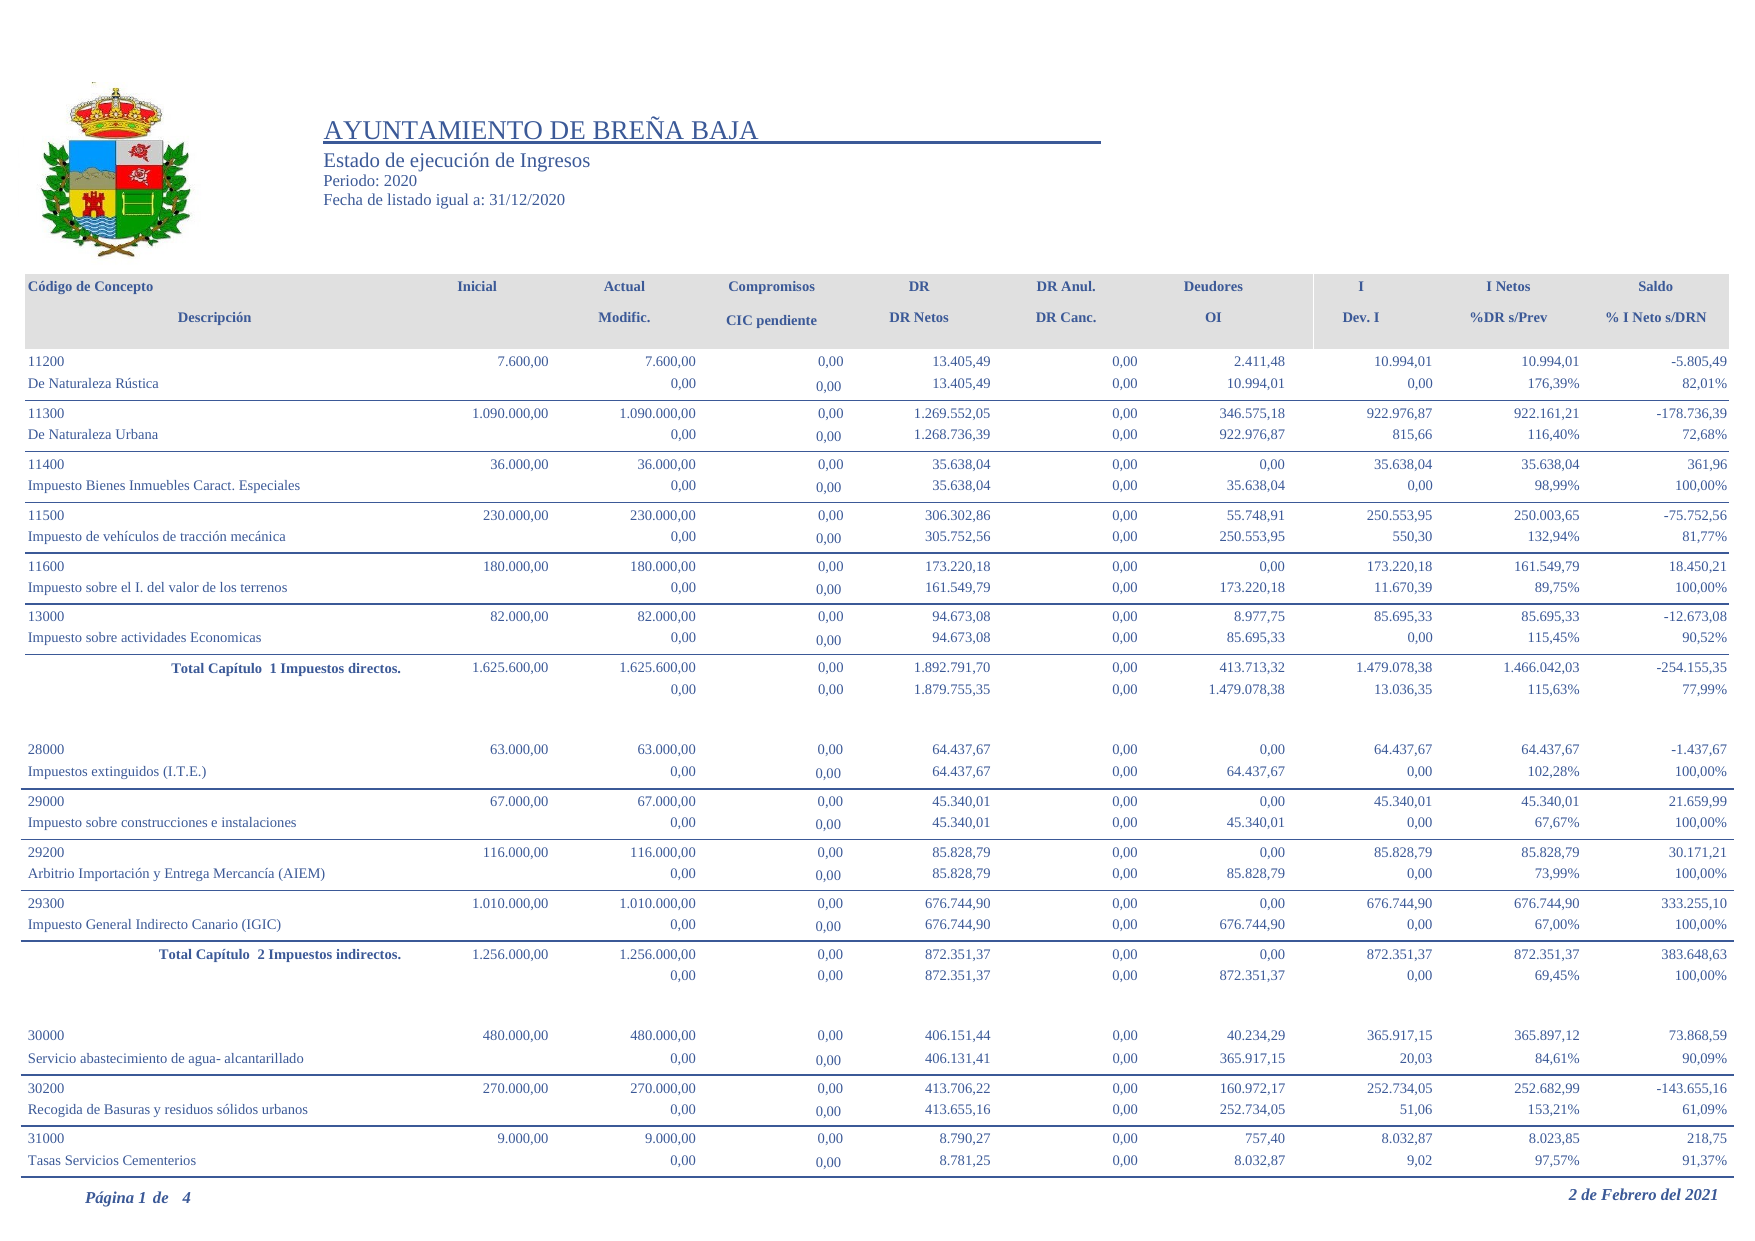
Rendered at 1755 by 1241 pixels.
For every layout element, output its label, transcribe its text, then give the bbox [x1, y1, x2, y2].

table_cell 872.351,37 [1473, 942, 1620, 965]
table_cell 0,00 [756, 1149, 884, 1176]
table_cell 1.625.600,00 [573, 655, 711, 679]
table_cell 305.752,56 [866, 526, 1013, 552]
table_cell 0,00 [573, 679, 711, 708]
table_cell 0,00 [589, 1048, 756, 1074]
table_cell 1.256.000,00 [584, 942, 756, 965]
table_cell 0,00 [584, 761, 756, 788]
table_cell 7.600,00 [573, 349, 711, 373]
table_cell 0,00 [1051, 891, 1178, 914]
table_header Saldo % I Neto s/DRN [1592, 274, 1729, 349]
table_cell 35.638,04 [1451, 452, 1592, 475]
table_cell 0,00 [1161, 452, 1313, 475]
table_cell 0,00 [1051, 1048, 1179, 1074]
table_cell 84,61% [1473, 1048, 1618, 1074]
table_cell [429, 679, 573, 708]
table_cell [395, 1048, 589, 1074]
table_cell 922.976,87 [1314, 401, 1451, 424]
table_cell 85.695,33 [1451, 605, 1592, 627]
table_cell 0,00 [711, 349, 866, 373]
table_cell 13.405,49 [866, 373, 1013, 400]
table_cell 10.994,01 [1161, 373, 1313, 400]
table_header DR DR Netos [866, 274, 1013, 349]
table_cell Impuesto General Indirecto Canario (IGIC) [21, 914, 436, 940]
table_cell 0,00 [711, 554, 866, 576]
table_cell 230.000,00 [573, 503, 711, 526]
table_cell [1013, 349, 1104, 373]
table_cell 35.638,04 [1314, 452, 1451, 475]
table_cell 0,00 [1104, 452, 1161, 475]
table_cell [1013, 554, 1104, 576]
table_cell 0,00 [573, 475, 711, 501]
table_cell 757,40 [1179, 1127, 1326, 1149]
table_cell 0,00 [756, 790, 884, 812]
table_cell 306.302,86 [866, 503, 1013, 526]
table_cell 0,00 [711, 655, 866, 679]
table_cell 45.340,01 [1326, 790, 1473, 812]
table_cell 0,00 [756, 840, 884, 863]
table_cell 173.220,18 [1314, 554, 1451, 576]
table_cell 0,00 [584, 812, 756, 839]
table_header Código de Concepto Descripción [25, 274, 429, 349]
table_cell 61,09% [1618, 1099, 1733, 1125]
table_cell 0,00 [1314, 373, 1451, 400]
table_cell 153,21% [1473, 1099, 1618, 1125]
table_cell 0,00 [1104, 627, 1161, 654]
table_cell 0,00 [1104, 655, 1161, 679]
table_cell 0,00 [584, 965, 756, 994]
table_header Actual Modific. [573, 274, 711, 349]
table_cell [1013, 655, 1104, 679]
table_cell [1013, 452, 1104, 475]
table_header -1.437,67 [1620, 732, 1733, 761]
table_cell 21.659,99 [1620, 790, 1733, 812]
table_cell 0,00 [756, 1127, 884, 1149]
table_cell 0,00 [589, 1099, 756, 1125]
table_cell 85.695,33 [1161, 627, 1313, 654]
table_cell [395, 1099, 589, 1125]
table_cell 90,52% [1592, 627, 1729, 654]
table_cell 0,00 [1051, 1127, 1179, 1149]
table_header 64.437,67 [1326, 732, 1473, 761]
table_cell Tasas Servicios Cementerios [21, 1149, 395, 1176]
table_cell De Naturaleza Rústica [25, 373, 429, 400]
table_cell 922.976,87 [1161, 424, 1313, 451]
table_cell [429, 475, 573, 501]
table_cell 8.977,75 [1161, 605, 1313, 627]
table_cell 250.553,95 [1314, 503, 1451, 526]
table_header 365.897,12 [1473, 1019, 1618, 1048]
table_cell 1.090.000,00 [573, 401, 711, 424]
table_cell 20,03 [1326, 1048, 1473, 1074]
table_cell 0,00 [1051, 1099, 1179, 1125]
table_cell 0,00 [1051, 840, 1178, 863]
table_cell 11400 [25, 452, 429, 475]
table_cell 872.351,37 [884, 965, 1051, 994]
table_cell 406.131,41 [884, 1048, 1051, 1074]
table_cell 0,00 [1179, 790, 1326, 812]
table_cell 160.972,17 [1179, 1076, 1326, 1099]
table_cell 116.000,00 [436, 840, 584, 863]
table_cell 676.744,90 [1179, 914, 1326, 940]
table_cell 0,00 [1051, 761, 1178, 788]
table_cell 922.161,21 [1451, 401, 1592, 424]
table_cell 0,00 [1051, 965, 1178, 994]
table_cell 11600 [25, 554, 429, 576]
table_cell [429, 373, 573, 400]
table_cell 180.000,00 [429, 554, 573, 576]
table_cell -12.673,08 [1592, 605, 1729, 627]
table_cell 1.268.736,39 [866, 424, 1013, 451]
table_cell 11.670,39 [1314, 576, 1451, 603]
table_cell 0,00 [711, 452, 866, 475]
table_header I Dev. I [1314, 274, 1451, 349]
table_header 63.000,00 [436, 732, 584, 761]
table_header 63.000,00 [584, 732, 756, 761]
table_header 0,00 [756, 1019, 884, 1048]
table_header 365.917,15 [1326, 1019, 1473, 1048]
table_cell 0,00 [1314, 475, 1451, 501]
table_cell [436, 863, 584, 889]
table_cell [436, 812, 584, 839]
table_cell 29200 [21, 840, 436, 863]
table_cell 72,68% [1592, 424, 1729, 451]
table_cell 815,66 [1314, 424, 1451, 451]
table_cell 64.437,67 [884, 761, 1051, 788]
table_cell 100,00% [1592, 475, 1729, 501]
table_cell 0,00 [584, 914, 756, 940]
table_cell 0,00 [711, 679, 866, 708]
table_cell 0,00 [756, 1076, 884, 1099]
table_cell 1.256.000,00 [436, 942, 584, 965]
table_cell 1.879.755,35 [866, 679, 1013, 708]
table_cell 0,00 [1104, 576, 1161, 603]
table_cell 132,94% [1451, 526, 1592, 552]
table_cell 230.000,00 [429, 503, 573, 526]
table_cell 0,00 [573, 627, 711, 654]
table_cell 252.682,99 [1473, 1076, 1618, 1099]
table_cell 250.003,65 [1451, 503, 1592, 526]
table_cell 67.000,00 [436, 790, 584, 812]
table_cell 361,96 [1592, 452, 1729, 475]
table_cell 1.479.078,38 [1161, 679, 1313, 708]
table_cell 73,99% [1473, 863, 1620, 889]
table_cell [436, 761, 584, 788]
table_cell 0,00 [756, 761, 884, 788]
text Estado de ejecución de Ingresos [323, 148, 1746, 172]
table_header [1104, 274, 1161, 349]
table_header 30000 [21, 1019, 395, 1048]
table_cell 31000 [21, 1127, 395, 1149]
table_cell 85.828,79 [1179, 863, 1326, 889]
table_cell 676.744,90 [884, 914, 1051, 940]
table_cell 180.000,00 [573, 554, 711, 576]
table_cell 85.828,79 [884, 863, 1051, 889]
table_cell 8.023,85 [1473, 1127, 1618, 1149]
table_cell 85.828,79 [884, 840, 1051, 863]
table_cell 0,00 [711, 401, 866, 424]
table_cell [1013, 627, 1104, 654]
table_cell 365.917,15 [1179, 1048, 1326, 1074]
table_cell 7.600,00 [429, 349, 573, 373]
table_cell 0,00 [1051, 1149, 1179, 1176]
table_cell 0,00 [1104, 373, 1161, 400]
table_header DR Anul. DR Canc. [1013, 274, 1104, 349]
table_cell 0,00 [711, 503, 866, 526]
table_cell 0,00 [1104, 424, 1161, 451]
table_cell 115,45% [1451, 627, 1592, 654]
table_cell [25, 679, 429, 708]
table_cell 45.340,01 [1473, 790, 1620, 812]
table_cell 0,00 [1104, 475, 1161, 501]
table_cell Impuesto sobre construcciones e instalaciones [21, 812, 436, 839]
table_cell 0,00 [756, 914, 884, 940]
table_cell 0,00 [711, 627, 866, 654]
table_cell [436, 914, 584, 940]
table_header 0,00 [1179, 732, 1326, 761]
table_cell 0,00 [711, 605, 866, 627]
table_cell 1.010.000,00 [436, 891, 584, 914]
table_cell [1013, 401, 1104, 424]
table_cell 55.748,91 [1161, 503, 1313, 526]
table_cell 0,00 [1326, 761, 1473, 788]
table_cell 0,00 [756, 863, 884, 889]
table_cell 0,00 [1326, 965, 1473, 994]
table_cell 0,00 [1104, 526, 1161, 552]
table_cell 161.549,79 [1451, 554, 1592, 576]
table_cell De Naturaleza Urbana [25, 424, 429, 451]
table_cell 67,67% [1473, 812, 1620, 839]
table_cell 1.892.791,70 [866, 655, 1013, 679]
table_cell 13.036,35 [1314, 679, 1451, 708]
table_cell 51,06 [1326, 1099, 1473, 1125]
table_cell 0,00 [1326, 914, 1473, 940]
table_header 406.151,44 [884, 1019, 1051, 1048]
table_cell 0,00 [1326, 863, 1473, 889]
table_cell Total Capítulo 1 Impuestos directos. [25, 655, 429, 679]
table_cell 0,00 [756, 1048, 884, 1074]
table_cell 872.351,37 [1326, 942, 1473, 965]
table_header 0,00 [756, 732, 884, 761]
table_cell 116.000,00 [584, 840, 756, 863]
table_cell 90,09% [1618, 1048, 1733, 1074]
table_cell 0,00 [589, 1149, 756, 1176]
table_cell 1.479.078,38 [1314, 655, 1451, 679]
table_cell 173.220,18 [866, 554, 1013, 576]
table_cell 67,00% [1473, 914, 1620, 940]
table_cell 30200 [21, 1076, 395, 1099]
table_header 73.868,59 [1618, 1019, 1733, 1048]
table_cell 100,00% [1620, 914, 1733, 940]
table_cell 1.090.000,00 [429, 401, 573, 424]
table_header 480.000,00 [589, 1019, 756, 1048]
table_cell 252.734,05 [1326, 1076, 1473, 1099]
table_cell [1013, 679, 1104, 708]
table_cell 89,75% [1451, 576, 1592, 603]
table_cell 82.000,00 [573, 605, 711, 627]
table_cell -75.752,56 [1592, 503, 1729, 526]
table_cell 36.000,00 [429, 452, 573, 475]
table_cell [21, 965, 436, 994]
table_cell 0,00 [1179, 942, 1326, 965]
table_cell 0,00 [573, 424, 711, 451]
table_cell [436, 965, 584, 994]
table_cell 0,00 [756, 891, 884, 914]
table_cell [429, 526, 573, 552]
table_cell 413.655,16 [884, 1099, 1051, 1125]
table_cell 35.638,04 [866, 452, 1013, 475]
table_cell 676.744,90 [884, 891, 1051, 914]
table_cell 250.553,95 [1161, 526, 1313, 552]
table_cell Impuesto sobre el I. del valor de los terrenos [25, 576, 429, 603]
table_header Compromisos CIC pendiente [711, 274, 866, 349]
table_cell 13000 [25, 605, 429, 627]
table_cell 0,00 [573, 526, 711, 552]
table_header Deudores OI [1161, 274, 1313, 349]
table_cell 413.713,32 [1161, 655, 1313, 679]
table_cell 2.411,48 [1161, 349, 1313, 373]
table_cell 35.638,04 [866, 475, 1013, 501]
table_header 40.234,29 [1179, 1019, 1326, 1048]
table_cell -254.155,35 [1592, 655, 1729, 679]
table_cell 100,00% [1592, 576, 1729, 603]
table_cell [1013, 424, 1104, 451]
table_cell Total Capítulo 2 Impuestos indirectos. [21, 942, 436, 965]
table_cell 9.000,00 [589, 1127, 756, 1149]
table_header 64.437,67 [884, 732, 1051, 761]
table_cell 0,00 [711, 424, 866, 451]
table_cell 413.706,22 [884, 1076, 1051, 1099]
table_cell 1.269.552,05 [866, 401, 1013, 424]
table_cell 10.994,01 [1451, 349, 1592, 373]
table_cell 218,75 [1618, 1127, 1733, 1149]
table_cell 173.220,18 [1161, 576, 1313, 603]
table_cell Recogida de Basuras y residuos sólidos urbanos [21, 1099, 395, 1125]
table_cell [1013, 373, 1104, 400]
table_cell 115,63% [1451, 679, 1592, 708]
table_cell 8.032,87 [1179, 1149, 1326, 1176]
table_cell 9,02 [1326, 1149, 1473, 1176]
table_cell 8.781,25 [884, 1149, 1051, 1176]
table_cell 0,00 [1314, 627, 1451, 654]
table_cell 8.032,87 [1326, 1127, 1473, 1149]
table_header 28000 [21, 732, 436, 761]
table_cell 0,00 [756, 965, 884, 994]
table_cell [1013, 503, 1104, 526]
table_cell 0,00 [1179, 891, 1326, 914]
table_cell [1013, 526, 1104, 552]
table_cell 1.466.042,03 [1451, 655, 1592, 679]
table_cell 100,00% [1620, 863, 1733, 889]
table_cell 0,00 [711, 576, 866, 603]
table_cell 252.734,05 [1179, 1099, 1326, 1125]
table_header 480.000,00 [395, 1019, 589, 1048]
table_cell 100,00% [1620, 761, 1733, 788]
table_cell 85.828,79 [1473, 840, 1620, 863]
table_cell [1013, 605, 1104, 627]
table_cell Impuesto sobre actividades Economicas [25, 627, 429, 654]
table_cell 0,00 [1104, 679, 1161, 708]
table_cell [429, 424, 573, 451]
subtitle Periodo: 2020 [323, 172, 1746, 190]
table_cell 100,00% [1620, 965, 1733, 994]
table_cell 13.405,49 [866, 349, 1013, 373]
table_cell 872.351,37 [1179, 965, 1326, 994]
table_cell 36.000,00 [573, 452, 711, 475]
table_cell [429, 576, 573, 603]
table_cell 94.673,08 [866, 627, 1013, 654]
table_cell 0,00 [1104, 554, 1161, 576]
table_cell 11500 [25, 503, 429, 526]
table_cell 0,00 [573, 373, 711, 400]
table_cell 270.000,00 [395, 1076, 589, 1099]
table_cell -178.736,39 [1592, 401, 1729, 424]
table_cell 270.000,00 [589, 1076, 756, 1099]
table_cell -143.655,16 [1618, 1076, 1733, 1099]
table_cell 0,00 [1051, 942, 1178, 965]
table_cell 45.340,01 [1179, 812, 1326, 839]
table_cell 0,00 [756, 1099, 884, 1125]
table_cell 676.744,90 [1473, 891, 1620, 914]
table_cell [395, 1149, 589, 1176]
table_cell 0,00 [756, 812, 884, 839]
table_cell 0,00 [1161, 554, 1313, 576]
table_cell 0,00 [1051, 863, 1178, 889]
table_cell 30.171,21 [1620, 840, 1733, 863]
table_cell 9.000,00 [395, 1127, 589, 1149]
text AYUNTAMIENTO DE BREÑA BAJA [323, 114, 1746, 145]
table_cell 0,00 [1104, 349, 1161, 373]
table_cell 346.575,18 [1161, 401, 1313, 424]
table_cell 0,00 [1104, 401, 1161, 424]
table_cell Impuestos extinguidos (I.T.E.) [21, 761, 436, 788]
table_cell [1013, 475, 1104, 501]
table_header 0,00 [1051, 1019, 1179, 1048]
table_cell 82.000,00 [429, 605, 573, 627]
table_cell 0,00 [711, 526, 866, 552]
table_cell 29000 [21, 790, 436, 812]
table_cell 18.450,21 [1592, 554, 1729, 576]
table_cell 676.744,90 [1326, 891, 1473, 914]
text Fecha de listado igual a: 31/12/2020 [323, 190, 1746, 209]
table_cell 1.010.000,00 [584, 891, 756, 914]
table_cell 91,37% [1618, 1149, 1733, 1176]
table_cell 0,00 [711, 373, 866, 400]
table_cell 161.549,79 [866, 576, 1013, 603]
table_cell [1013, 576, 1104, 603]
table_cell 0,00 [1104, 605, 1161, 627]
table_cell 10.994,01 [1314, 349, 1451, 373]
table_cell 11200 [25, 349, 429, 373]
table_cell 64.437,67 [1179, 761, 1326, 788]
table_cell 0,00 [711, 475, 866, 501]
table_cell 0,00 [1051, 812, 1178, 839]
table_cell Impuesto de vehículos de tracción mecánica [25, 526, 429, 552]
table_cell [429, 627, 573, 654]
table_cell 0,00 [1051, 914, 1178, 940]
table_cell 45.340,01 [884, 812, 1051, 839]
table_header 0,00 [1051, 732, 1178, 761]
table_cell 98,99% [1451, 475, 1592, 501]
table_cell 0,00 [1104, 503, 1161, 526]
table_cell 116,40% [1451, 424, 1592, 451]
table_cell 11300 [25, 401, 429, 424]
table_cell 29300 [21, 891, 436, 914]
table_cell 0,00 [1051, 790, 1178, 812]
table_cell Servicio abastecimiento de agua- alcantarillado [21, 1048, 395, 1074]
table_cell 872.351,37 [884, 942, 1051, 965]
table_cell 0,00 [1051, 1076, 1179, 1099]
table_header Inicial [429, 274, 573, 349]
table_cell 0,00 [1326, 812, 1473, 839]
table_cell 0,00 [573, 576, 711, 603]
table_cell 0,00 [756, 942, 884, 965]
table_cell 67.000,00 [584, 790, 756, 812]
table_cell 8.790,27 [884, 1127, 1051, 1149]
table_cell 0,00 [1179, 840, 1326, 863]
table_cell 85.695,33 [1314, 605, 1451, 627]
table_cell 550,30 [1314, 526, 1451, 552]
table_cell 77,99% [1592, 679, 1729, 708]
table_cell 383.648,63 [1620, 942, 1733, 965]
table_cell Arbitrio Importación y Entrega Mercancía (AIEM) [21, 863, 436, 889]
table_cell 69,45% [1473, 965, 1620, 994]
table_header 64.437,67 [1473, 732, 1620, 761]
table_cell -5.805,49 [1592, 349, 1729, 373]
table_cell 94.673,08 [866, 605, 1013, 627]
table_cell 85.828,79 [1326, 840, 1473, 863]
table_cell 0,00 [584, 863, 756, 889]
table_cell 45.340,01 [884, 790, 1051, 812]
table_cell 176,39% [1451, 373, 1592, 400]
table_cell 82,01% [1592, 373, 1729, 400]
table_cell 35.638,04 [1161, 475, 1313, 501]
table_cell 1.625.600,00 [429, 655, 573, 679]
table_cell Impuesto Bienes Inmuebles Caract. Especiales [25, 475, 429, 501]
table_cell 81,77% [1592, 526, 1729, 552]
table_cell 333.255,10 [1620, 891, 1733, 914]
table_cell 97,57% [1473, 1149, 1618, 1176]
table_header I Netos %DR s/Prev [1451, 274, 1592, 349]
table_cell 100,00% [1620, 812, 1733, 839]
table_cell 102,28% [1473, 761, 1620, 788]
